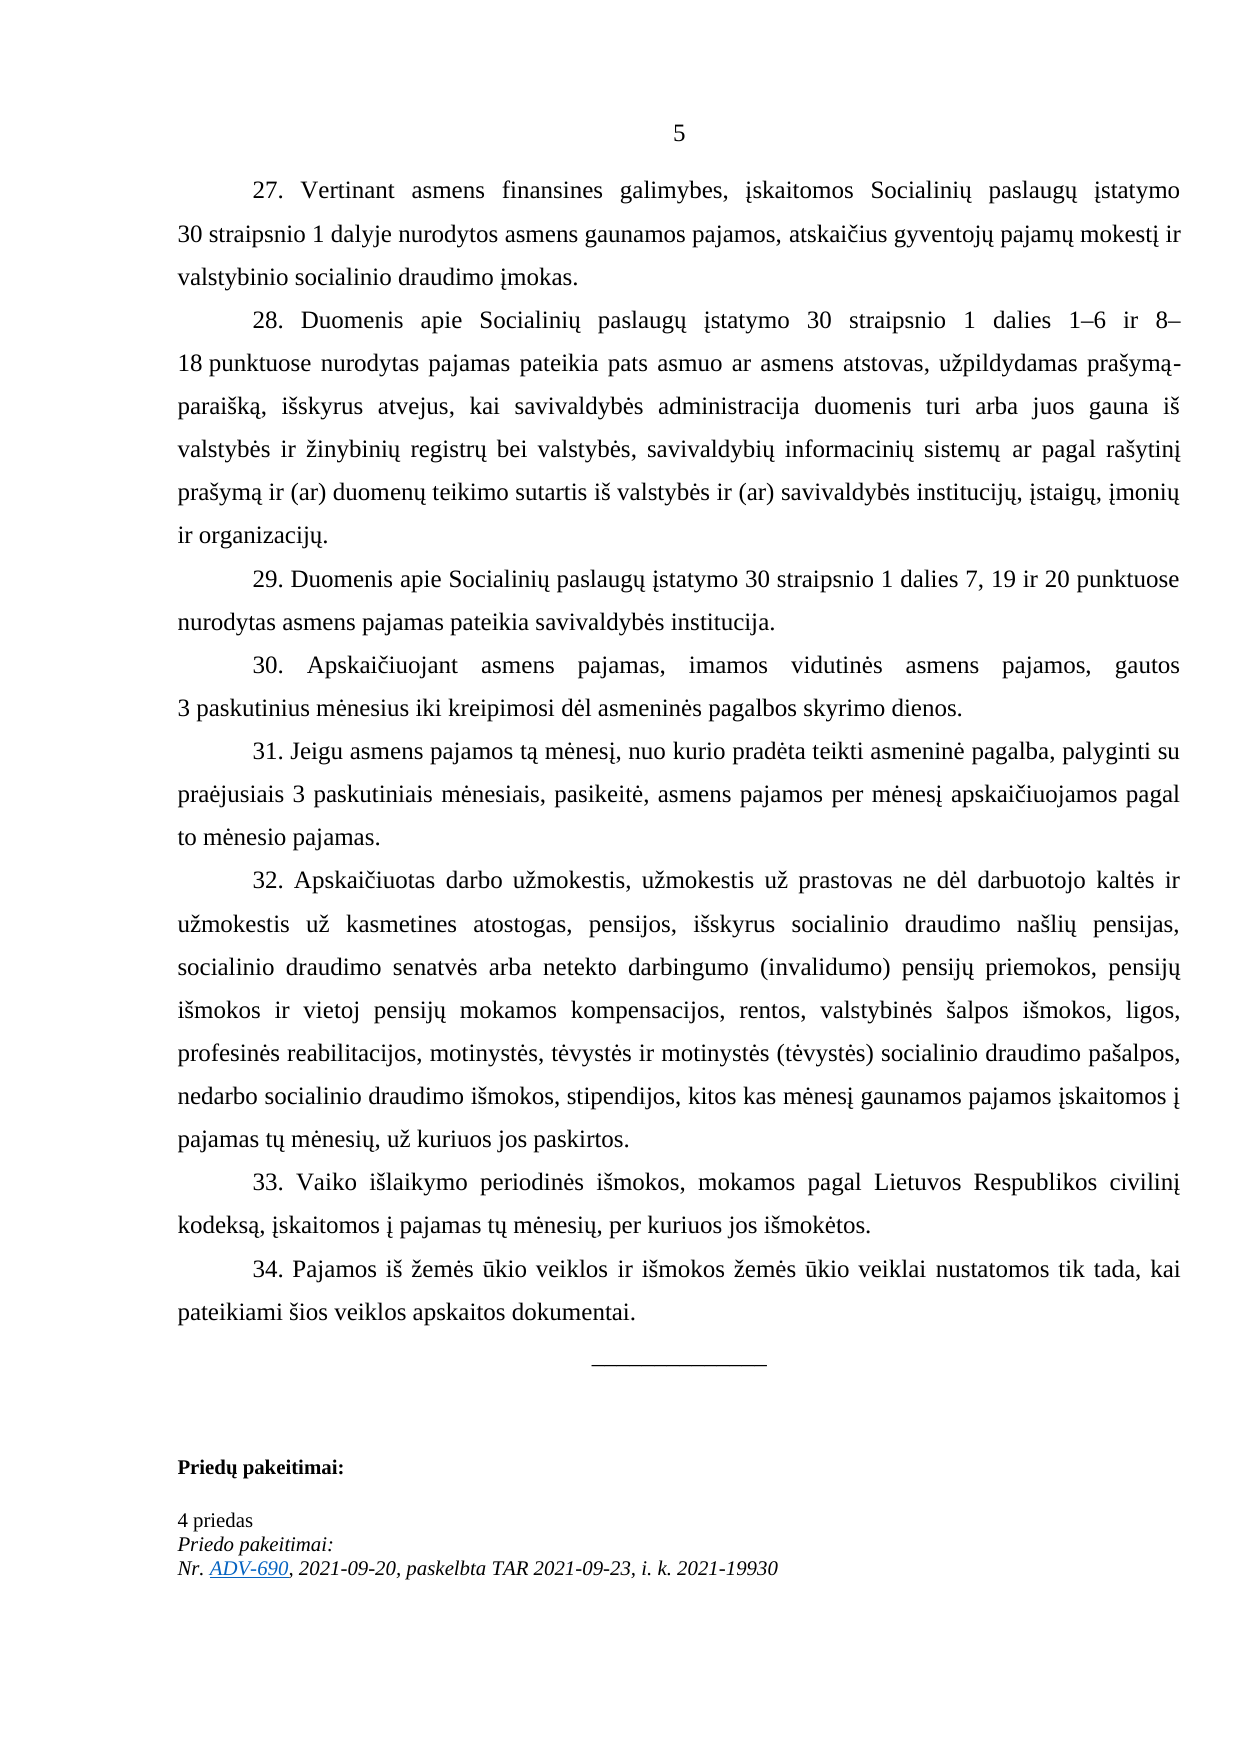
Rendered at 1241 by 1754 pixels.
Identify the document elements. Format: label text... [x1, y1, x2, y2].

text Priedo pakeitimai: [177, 1532, 1181, 1556]
text Nr. ADV-690, 2021-09-20, paskelbta TAR 2021-09-23, i. k. 2021-19930 [177, 1556, 1181, 1580]
text 4 priedas [177, 1508, 1181, 1532]
text ______________ [177, 1340, 1181, 1369]
text 34. Pajamos iš žemės ūkio veiklos ir išmokos žemės ūkio veiklai nustatomos tik tada, kai pateikiami šios veiklos apskaitos dokumentai. [177, 1254, 1181, 1326]
text 29. Duomenis apie Socialinių paslaugų įstatymo 30 straipsnio 1 dalies 7, 19 ir 20 punktuose nurodytas asmens pajamas pateikia savivaldybės institucija. [177, 564, 1181, 636]
text 28. Duomenis apie Socialinių paslaugų įstatymo 30 straipsnio 1 dalies 1–6 ir 8–18 punktuose nurodytas pajamas pateikia pats asmuo ar asmens atstovas, užpildydamas prašymą-paraišką, išskyrus atvejus, kai savivaldybės administracija duomenis turi arba juos gauna iš valstybės ir žinybinių registrų bei valstybės, savivaldybių informacinių sistemų ar pagal rašytinį prašymą ir (ar) duomenų teikimo sutartis iš valstybės ir (ar) savivaldybės institucijų, įstaigų, įmonių ir organizacijų. [177, 305, 1181, 549]
text 32. Apskaičiuotas darbo užmokestis, užmokestis už prastovas ne dėl darbuotojo kaltės ir užmokestis už kasmetines atostogas, pensijos, išskyrus socialinio draudimo našlių pensijas, socialinio draudimo senatvės arba netekto darbingumo (invalidumo) pensijų priemokos, pensijų išmokos ir vietoj pensijų mokamos kompensacijos, rentos, valstybinės šalpos išmokos, ligos, profesinės reabilitacijos, motinystės, tėvystės ir motinystės (tėvystės) socialinio draudimo pašalpos, nedarbo socialinio draudimo išmokos, stipendijos, kitos kas mėnesį gaunamos pajamos įskaitomos į pajamas tų mėnesių, už kuriuos jos paskirtos. [177, 866, 1181, 1153]
text 30. Apskaičiuojant asmens pajamas, imamos vidutinės asmens pajamos, gautos 3 paskutinius mėnesius iki kreipimosi dėl asmeninės pagalbos skyrimo dienos. [177, 650, 1181, 722]
text 33. Vaiko išlaikymo periodinės išmokos, mokamos pagal Lietuvos Respublikos civilinį kodeksą, įskaitomos į pajamas tų mėnesių, per kuriuos jos išmokėtos. [177, 1167, 1181, 1239]
text 27. Vertinant asmens finansines galimybes, įskaitomos Socialinių paslaugų įstatymo 30 straipsnio 1 dalyje nurodytos asmens gaunamos pajamos, atskaičius gyventojų pajamų mokestį ir valstybinio socialinio draudimo įmokas. [177, 176, 1181, 291]
text Priedų pakeitimai: [177, 1455, 1181, 1479]
text 31. Jeigu asmens pajamos tą mėnesį, nuo kurio pradėta teikti asmeninė pagalba, palyginti su praėjusiais 3 paskutiniais mėnesiais, pasikeitė, asmens pajamos per mėnesį apskaičiuojamos pagal to mėnesio pajamas. [177, 736, 1181, 851]
